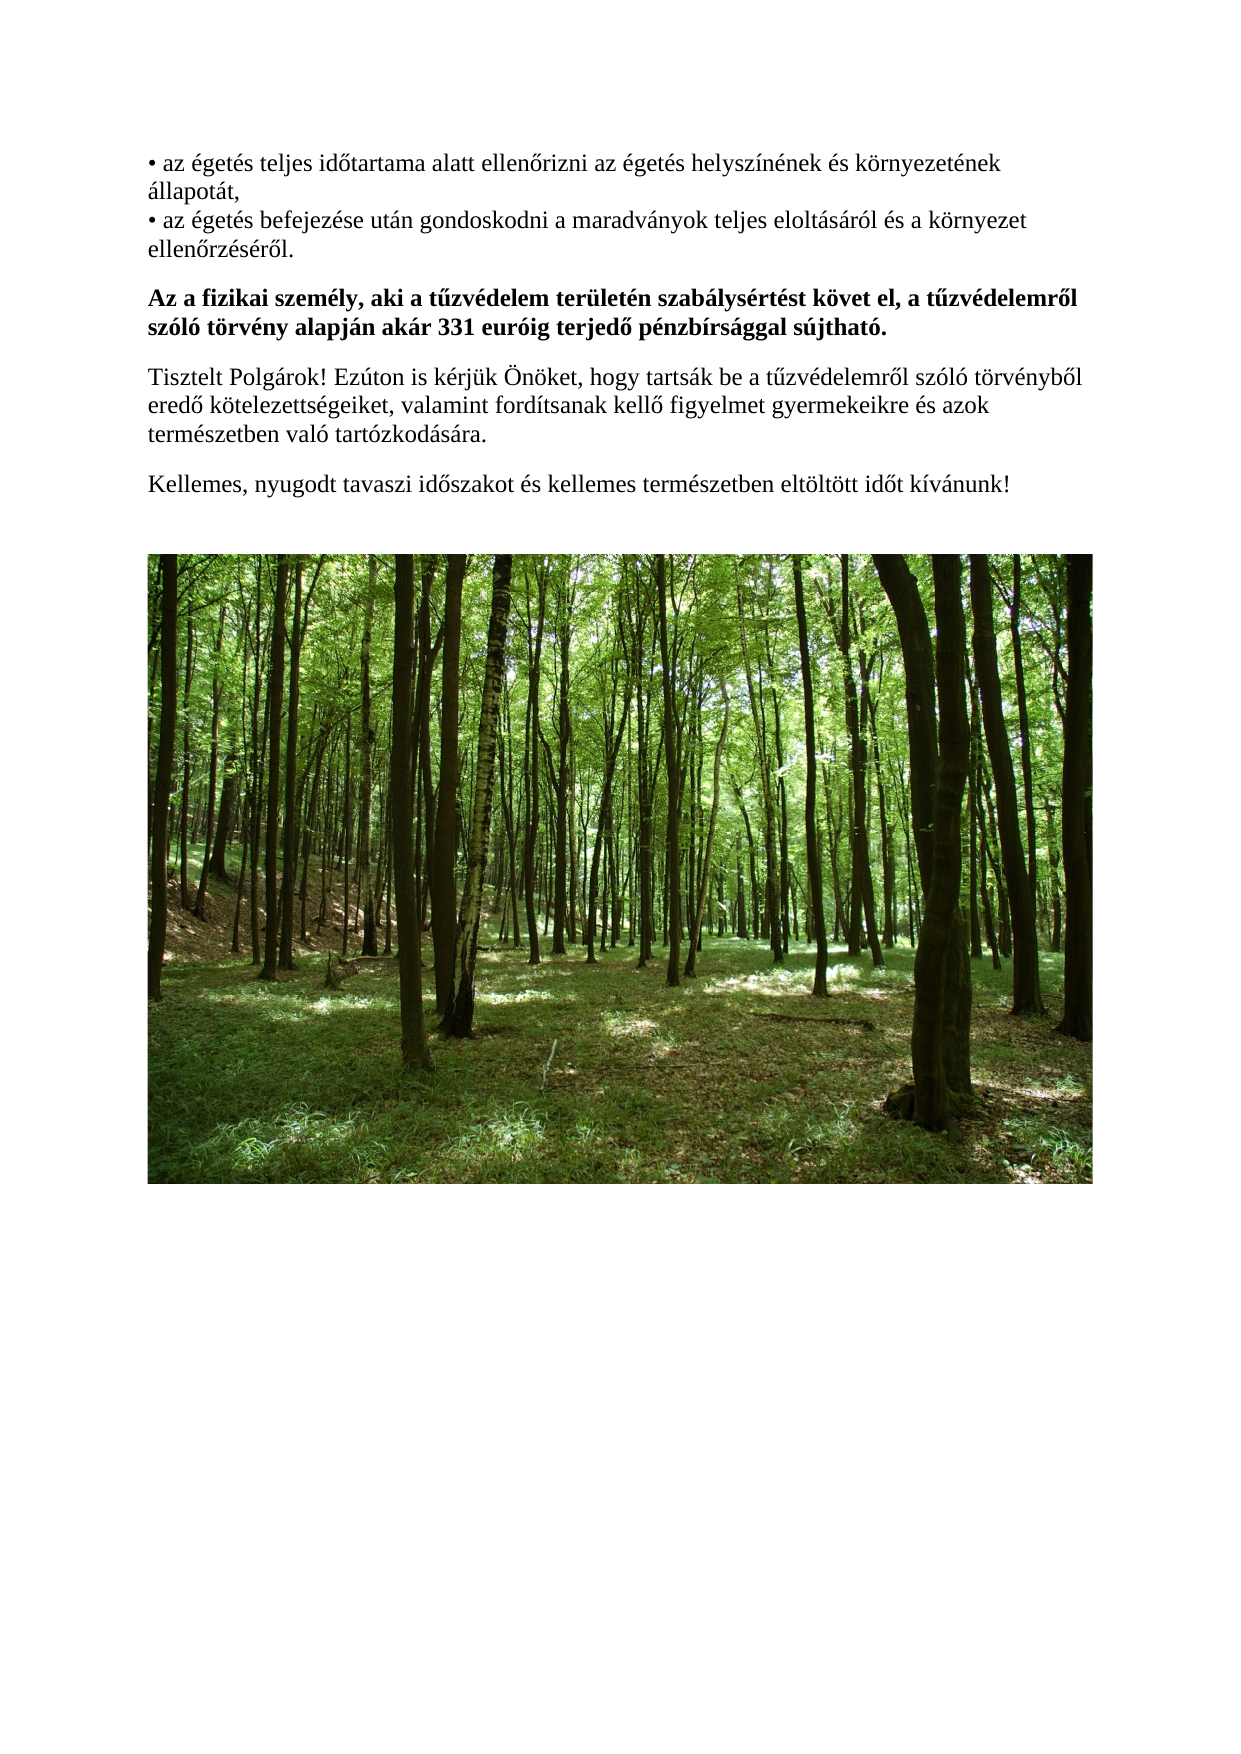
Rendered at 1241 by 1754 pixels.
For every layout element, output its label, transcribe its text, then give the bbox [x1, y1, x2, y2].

text Kellemes, nyugodt tavaszi időszakot és kellemes természetben eltöltött időt kívánunk! [148, 469, 1093, 498]
text Az a fizikai személy, aki a tűzvédelem területén szabálysértést követ el, a tűzvédelemről szóló törvény alapján akár 331 euróig terjedő pénzbírsággal sújtható. [148, 283, 1093, 341]
text Tisztelt Polgárok! Ezúton is kérjük Önöket, hogy tartsák be a tűzvédelemről szóló törvényből eredő kötelezettségeiket, valamint fordítsanak kellő figyelmet gyermekeikre és azok természetben való tartózkodására. [148, 362, 1093, 448]
text • az égetés teljes időtartama alatt ellenőrizni az égetés helyszínének és környezetének állapotát, • az égetés befejezése után gondoskodni a maradványok teljes eloltásáról és a környezet ellenőrzéséről. [148, 148, 1093, 263]
